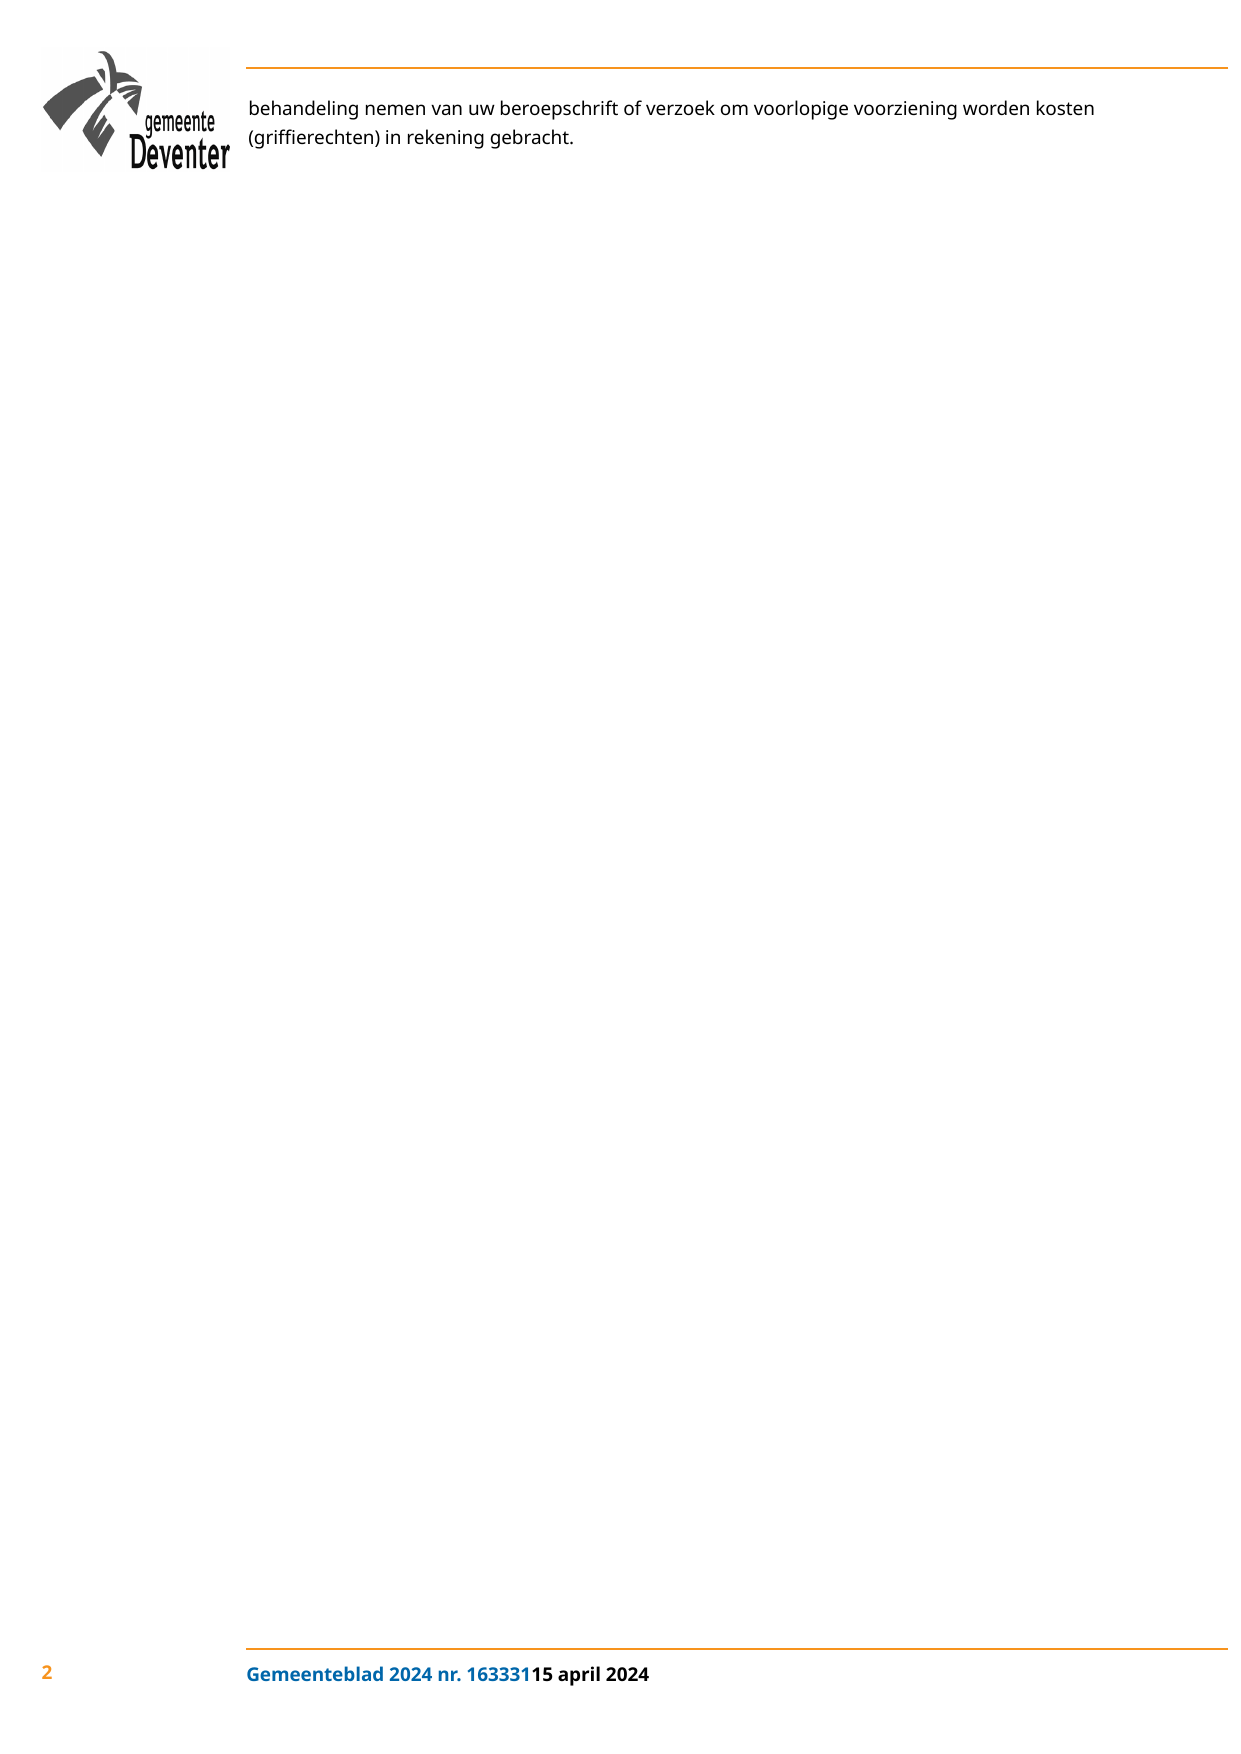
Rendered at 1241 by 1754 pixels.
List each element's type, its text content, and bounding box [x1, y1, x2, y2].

text behandeling nemen van uw beroepschrift of verzoek om voorlopige voorziening worden kosten (griffierechten) in rekening gebracht. [248, 95, 1152, 150]
picture [41, 47, 231, 172]
